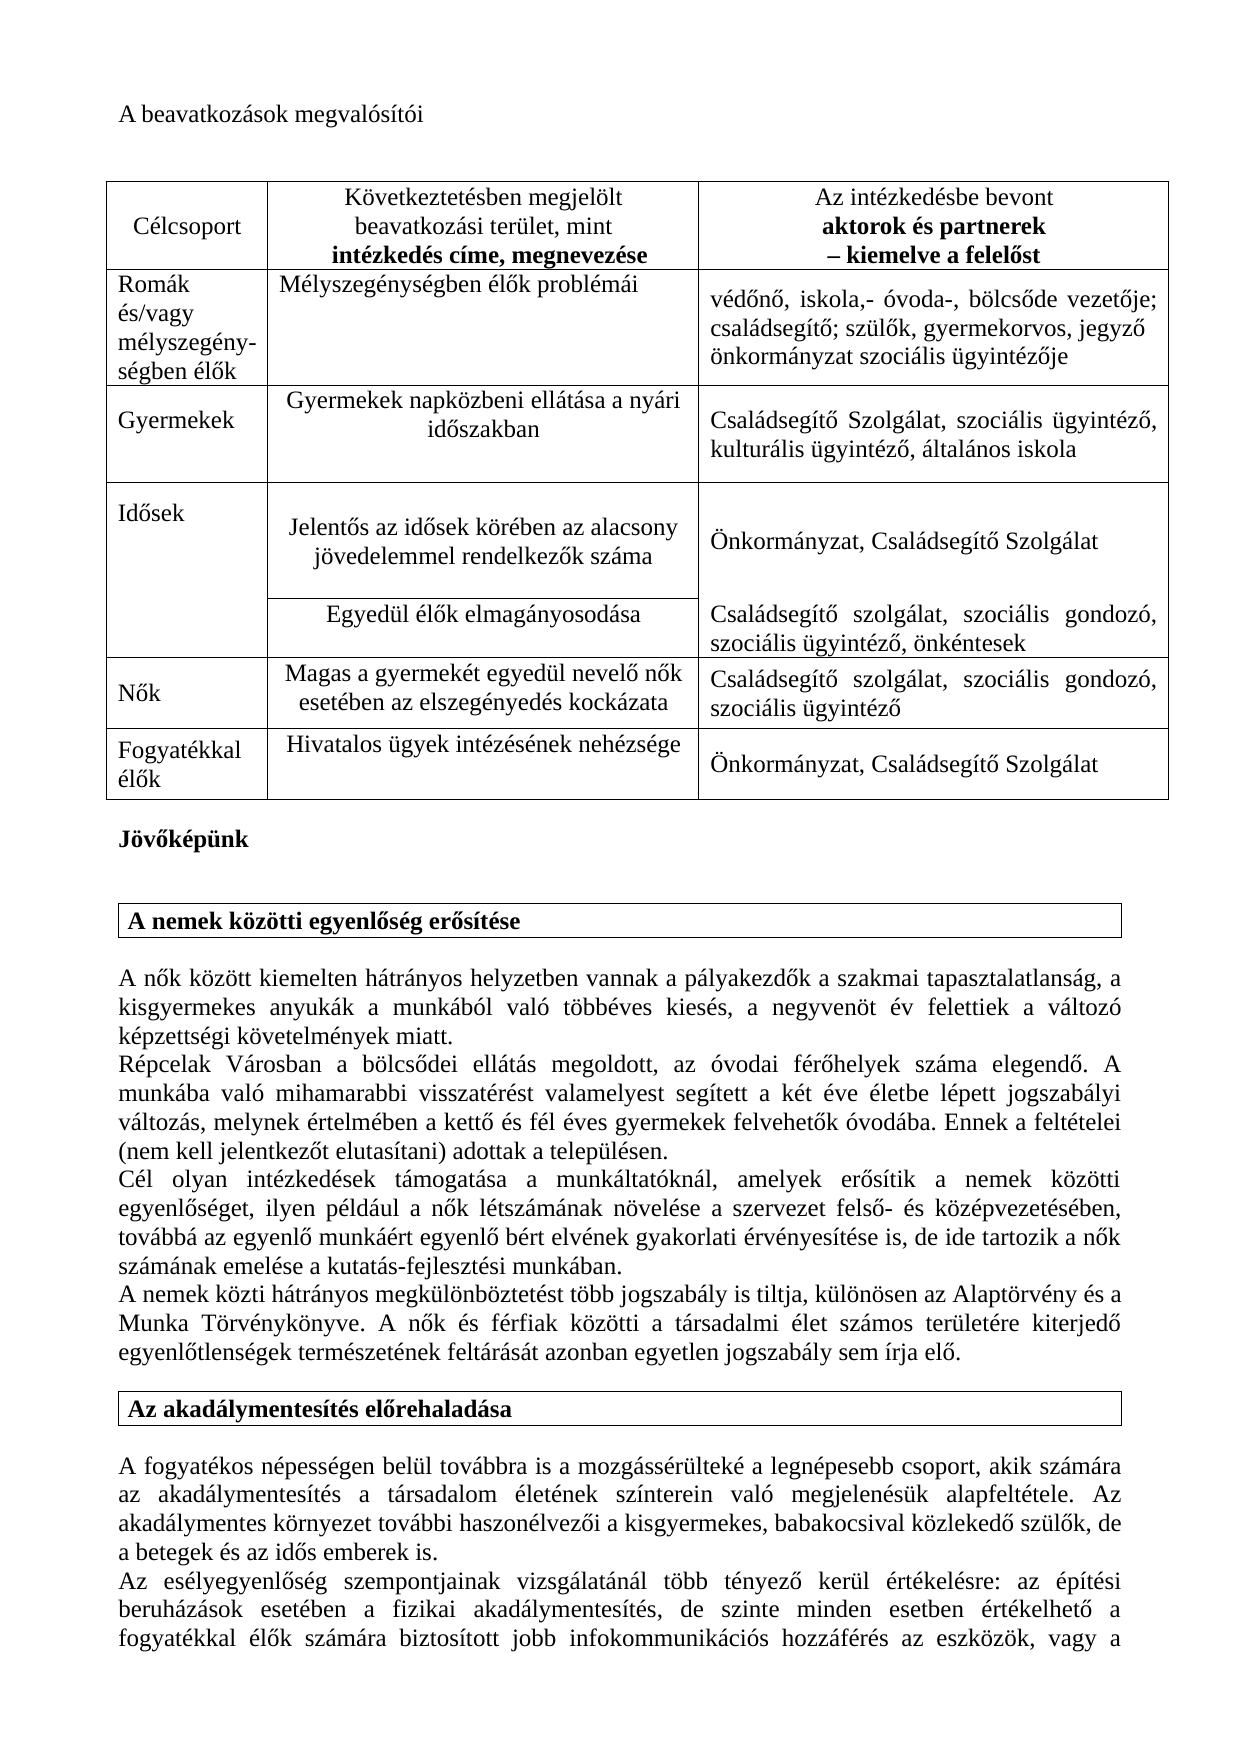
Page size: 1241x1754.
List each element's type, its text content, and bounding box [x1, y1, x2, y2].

table_header Célcsoport [107, 182, 267, 268]
text Az akadálymentesítés előrehaladása [119, 1392, 1121, 1425]
text Cél olyan intézkedések támogatása a munkáltatóknál, amelyek erősítik a nemek közötti egyenlőséget, ilyen például a nők létszámának növelése a szervezet felső- és középvezetésében, továbbá az egyenlő munkáért egyenlő bért elvének gyakorlati érvényesítése is, de ide tartozik a nők számának emelése a kutatás-fejlesztési munkában. [118, 1164, 1122, 1279]
table_cell Nők [107, 658, 267, 728]
table_cell Gyermekek napközbeni ellátása a nyári időszakban [268, 386, 698, 482]
table_header Az intézkedésbe bevont aktorok és partnerek – kiemelve a felelőst [699, 182, 1168, 268]
text Az esélyegyenlőség szempontjainak vizsgálatánál több tényező kerül értékelésre: az építési beruházások esetében a fizikai akadálymentesítés, de szinte minden esetben értékelhető a fogyatékkal élők számára biztosított jobb infokommunikációs hozzáférés az eszközök, vagy a [118, 1566, 1122, 1652]
table_cell Gyermekek [107, 386, 267, 482]
table_cell Idősek [107, 483, 267, 657]
text A fogyatékos népességen belül továbbra is a mozgássérülteké a legnépesebb csoport, akik számára az akadálymentesítés a társadalom életének színterein való megjelenésük alapfeltétele. Az akadálymentes környezet további haszonélvezői a kisgyermekes, babakocsival közlekedő szülők, de a betegek és az idős emberek is. [118, 1451, 1122, 1566]
table_cell Önkormányzat, Családsegítő Szolgálat [699, 729, 1168, 798]
table_cell Fogyatékkal élők [107, 729, 267, 798]
table_cell Családsegítő szolgálat, szociális gondozó, szociális ügyintéző, önkéntesek [699, 598, 1168, 657]
table_cell Jelentős az idősek körében az alacsony jövedelemmel rendelkezők száma [268, 483, 698, 598]
table_cell Mélyszegénységben élők problémái [268, 270, 698, 384]
table_cell Romák és/vagy mélyszegény-ségben élők [107, 270, 267, 384]
text Jövőképünk [118, 824, 1122, 853]
table_cell Hivatalos ügyek intézésének nehézsége [268, 729, 698, 798]
text A nők között kiemelten hátrányos helyzetben vannak a pályakezdők a szakmai tapasztalatlanság, a kisgyermekes anyukák a munkából való többéves kiesés, a negyvenöt év felettiek a változó képzettségi követelmények miatt. [118, 963, 1122, 1049]
table_cell Családsegítő szolgálat, szociális gondozó, szociális ügyintéző [699, 658, 1168, 728]
text A nemek közötti egyenlőség erősítése [119, 904, 1121, 937]
table_cell védőnő, iskola,- óvoda-, bölcsőde vezetője; családsegítő; szülők, gyermekorvos, jegyző önkormányzat szociális ügyintézője [699, 270, 1168, 384]
table_cell Önkormányzat, Családsegítő Szolgálat [699, 483, 1168, 598]
table_cell Családsegítő Szolgálat, szociális ügyintéző, kulturális ügyintéző, általános iskola [699, 386, 1168, 482]
table_header Következtetésben megjelölt beavatkozási terület, mint intézkedés címe, megnevezése [268, 182, 698, 268]
text A nemek közti hátrányos megkülönböztetést több jogszabály is tiltja, különösen az Alaptörvény és a Munka Törvénykönyve. A nők és férfiak közötti a társadalmi élet számos területére kiterjedő egyenlőtlenségek természetének feltárását azonban egyetlen jogszabály sem írja elő. [118, 1279, 1122, 1366]
table_cell Magas a gyermekét egyedül nevelő nők esetében az elszegényedés kockázata [268, 658, 698, 728]
subtitle A beavatkozások megvalósítói [118, 99, 1122, 127]
text Répcelak Városban a bölcsődei ellátás megoldott, az óvodai férőhelyek száma elegendő. A munkába való mihamarabbi visszatérést valamelyest segített a két éve életbe lépett jogszabályi változás, melynek értelmében a kettő és fél éves gyermekek felvehetők óvodába. Ennek a feltételei (nem kell jelentkezőt elutasítani) adottak a településen. [118, 1049, 1122, 1164]
table_cell Egyedül élők elmagányosodása [268, 599, 698, 657]
